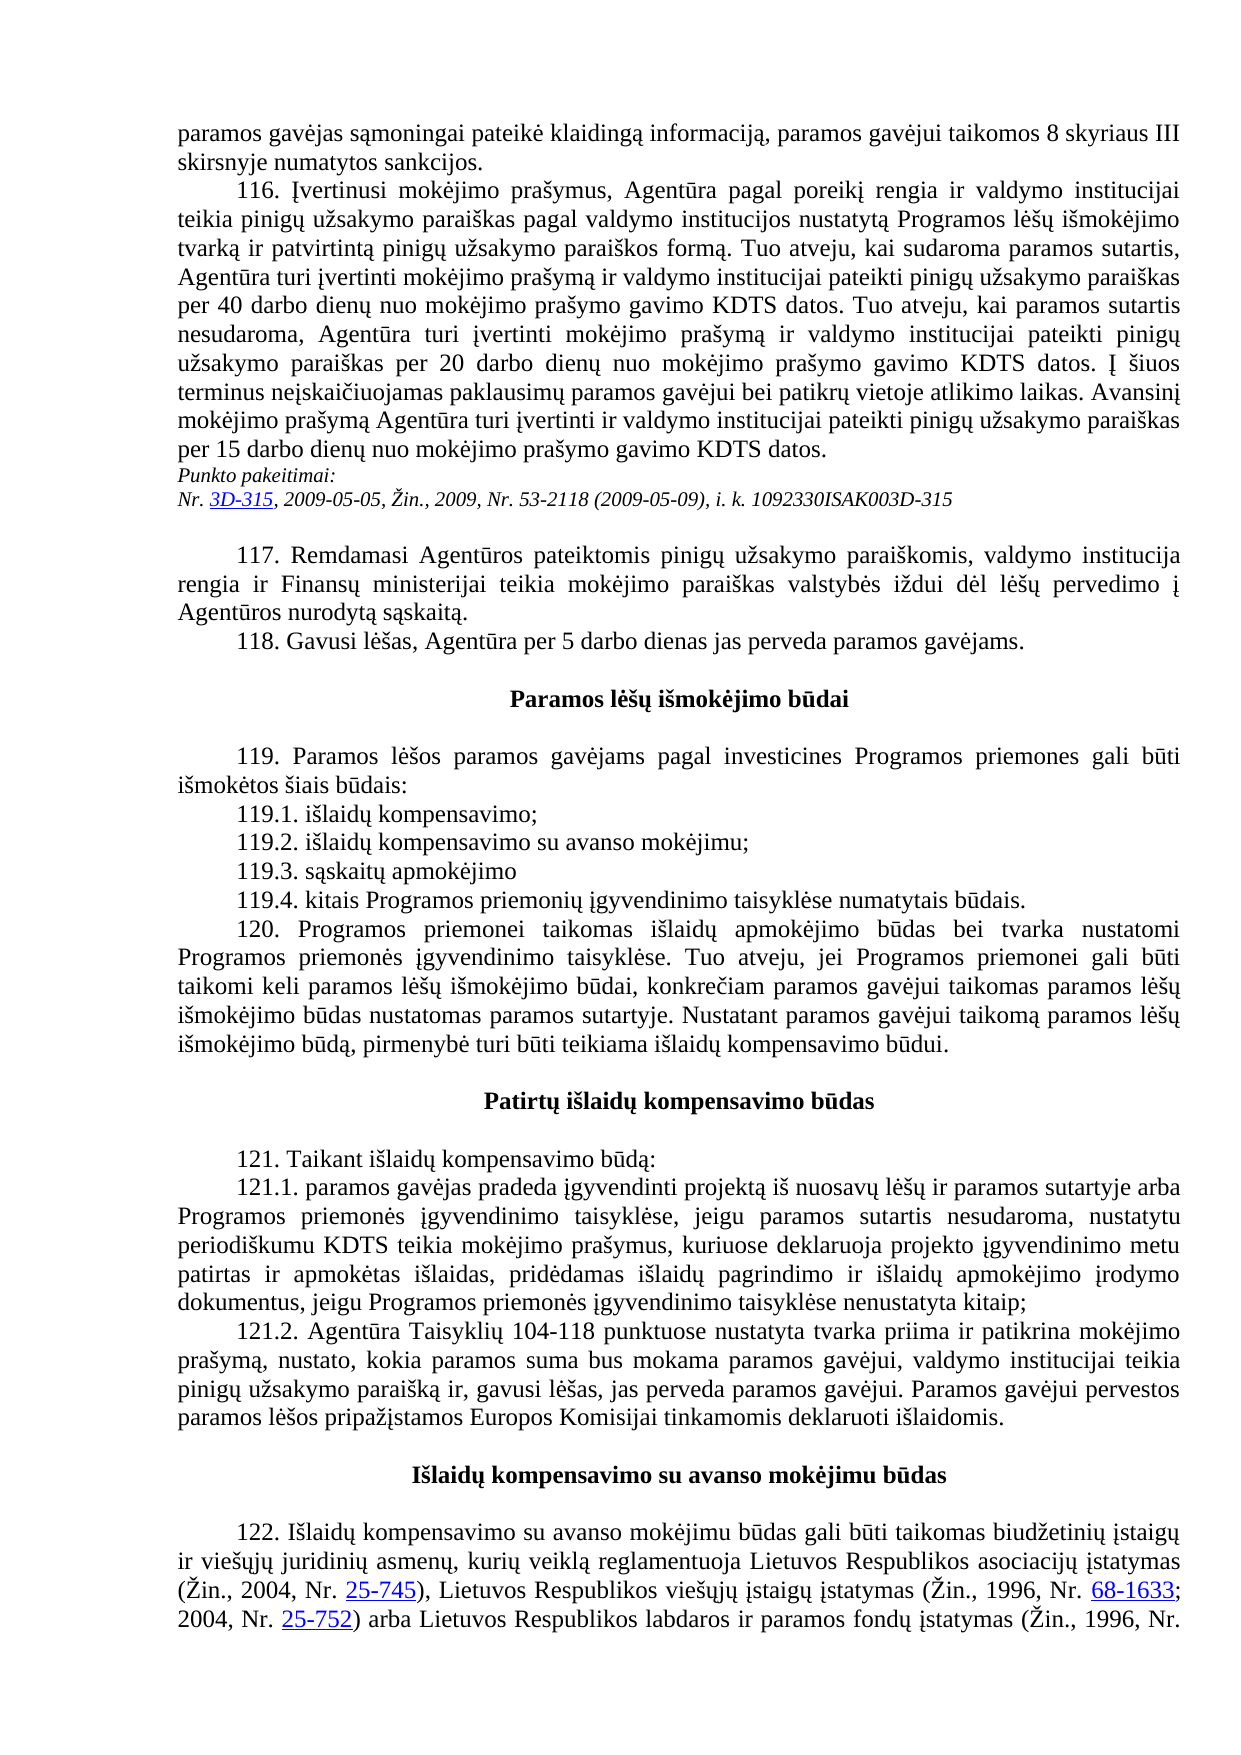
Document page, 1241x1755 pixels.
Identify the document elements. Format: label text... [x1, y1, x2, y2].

text 119.2. išlaidų kompensavimo su avanso mokėjimu; [177, 827, 1181, 856]
text 117. Remdamasi Agentūros pateiktomis pinigų užsakymo paraiškomis, valdymo institucija rengia ir Finansų ministerijai teikia mokėjimo paraiškas valstybės iždui dėl lėšų pervedimo į Agentūros nurodytą sąskaitą. [177, 540, 1181, 626]
text 119.3. sąskaitų apmokėjimo [177, 856, 1181, 885]
text Išlaidų kompensavimo su avanso mokėjimu būdas [177, 1460, 1181, 1489]
text 119.4. kitais Programos priemonių įgyvendinimo taisyklėse numatytais būdais. [177, 885, 1181, 914]
text 116. Įvertinusi mokėjimo prašymus, Agentūra pagal poreikį rengia ir valdymo institucijai teikia pinigų užsakymo paraiškas pagal valdymo institucijos nustatytą Programos lėšų išmokėjimo tvarką ir patvirtintą pinigų užsakymo paraiškos formą. Tuo atveju, kai sudaroma paramos sutartis, Agentūra turi įvertinti mokėjimo prašymą ir valdymo institucijai pateikti pinigų užsakymo paraiškas per 40 darbo dienų nuo mokėjimo prašymo gavimo KDTS datos. Tuo atveju, kai paramos sutartis nesudaroma, Agentūra turi įvertinti mokėjimo prašymą ir valdymo institucijai pateikti pinigų užsakymo paraiškas per 20 darbo dienų nuo mokėjimo prašymo gavimo KDTS datos. Į šiuos terminus neįskaičiuojamas paklausimų paramos gavėjui bei patikrų vietoje atlikimo laikas. Avansinį mokėjimo prašymą Agentūra turi įvertinti ir valdymo institucijai pateikti pinigų užsakymo paraiškas per 15 darbo dienų nuo mokėjimo prašymo gavimo KDTS datos. [177, 176, 1181, 463]
text 121.2. Agentūra Taisyklių 104-118 punktuose nustatyta tvarka priima ir patikrina mokėjimo prašymą, nustato, kokia paramos suma bus mokama paramos gavėjui, valdymo institucijai teikia pinigų užsakymo paraišką ir, gavusi lėšas, jas perveda paramos gavėjui. Paramos gavėjui pervestos paramos lėšos pripažįstamos Europos Komisijai tinkamomis deklaruoti išlaidomis. [177, 1316, 1181, 1431]
text Patirtų išlaidų kompensavimo būdas [177, 1086, 1181, 1115]
text 120. Programos priemonei taikomas išlaidų apmokėjimo būdas bei tvarka nustatomi Programos priemonės įgyvendinimo taisyklėse. Tuo atveju, jei Programos priemonei gali būti taikomi keli paramos lėšų išmokėjimo būdai, konkrečiam paramos gavėjui taikomas paramos lėšų išmokėjimo būdas nustatomas paramos sutartyje. Nustatant paramos gavėjui taikomą paramos lėšų išmokėjimo būdą, pirmenybė turi būti teikiama išlaidų kompensavimo būdui. [177, 914, 1181, 1057]
text 121.1. paramos gavėjas pradeda įgyvendinti projektą iš nuosavų lėšų ir paramos sutartyje arba Programos priemonės įgyvendinimo taisyklėse, jeigu paramos sutartis nesudaroma, nustatytu periodiškumu KDTS teikia mokėjimo prašymus, kuriuose deklaruoja projekto įgyvendinimo metu patirtas ir apmokėtas išlaidas, pridėdamas išlaidų pagrindimo ir išlaidų apmokėjimo įrodymo dokumentus, jeigu Programos priemonės įgyvendinimo taisyklėse nenustatyta kitaip; [177, 1172, 1181, 1316]
text Paramos lėšų išmokėjimo būdai [177, 684, 1181, 712]
text 121. Taikant išlaidų kompensavimo būdą: [177, 1144, 1181, 1172]
text 122. Išlaidų kompensavimo su avanso mokėjimu būdas gali būti taikomas biudžetinių įstaigų ir viešųjų juridinių asmenų, kurių veiklą reglamentuoja Lietuvos Respublikos asociacijų įstatymas (Žin., 2004, Nr. 25-745), Lietuvos Respublikos viešųjų įstaigų įstatymas (Žin., 1996, Nr. 68-1633; 2004, Nr. 25-752) arba Lietuvos Respublikos labdaros ir paramos fondų įstatymas (Žin., 1996, Nr. [177, 1517, 1181, 1632]
text Punkto pakeitimai: [177, 463, 1181, 487]
text Nr. 3D-315, 2009-05-05, Žin., 2009, Nr. 53-2118 (2009-05-09), i. k. 1092330ISAK003D-315 [177, 487, 1181, 511]
text 119. Paramos lėšos paramos gavėjams pagal investicines Programos priemones gali būti išmokėtos šiais būdais: [177, 741, 1181, 799]
text 119.1. išlaidų kompensavimo; [177, 799, 1181, 827]
text 118. Gavusi lėšas, Agentūra per 5 darbo dienas jas perveda paramos gavėjams. [177, 626, 1181, 655]
text paramos gavėjas sąmoningai pateikė klaidingą informaciją, paramos gavėjui taikomos 8 skyriaus III skirsnyje numatytos sankcijos. [177, 118, 1181, 176]
